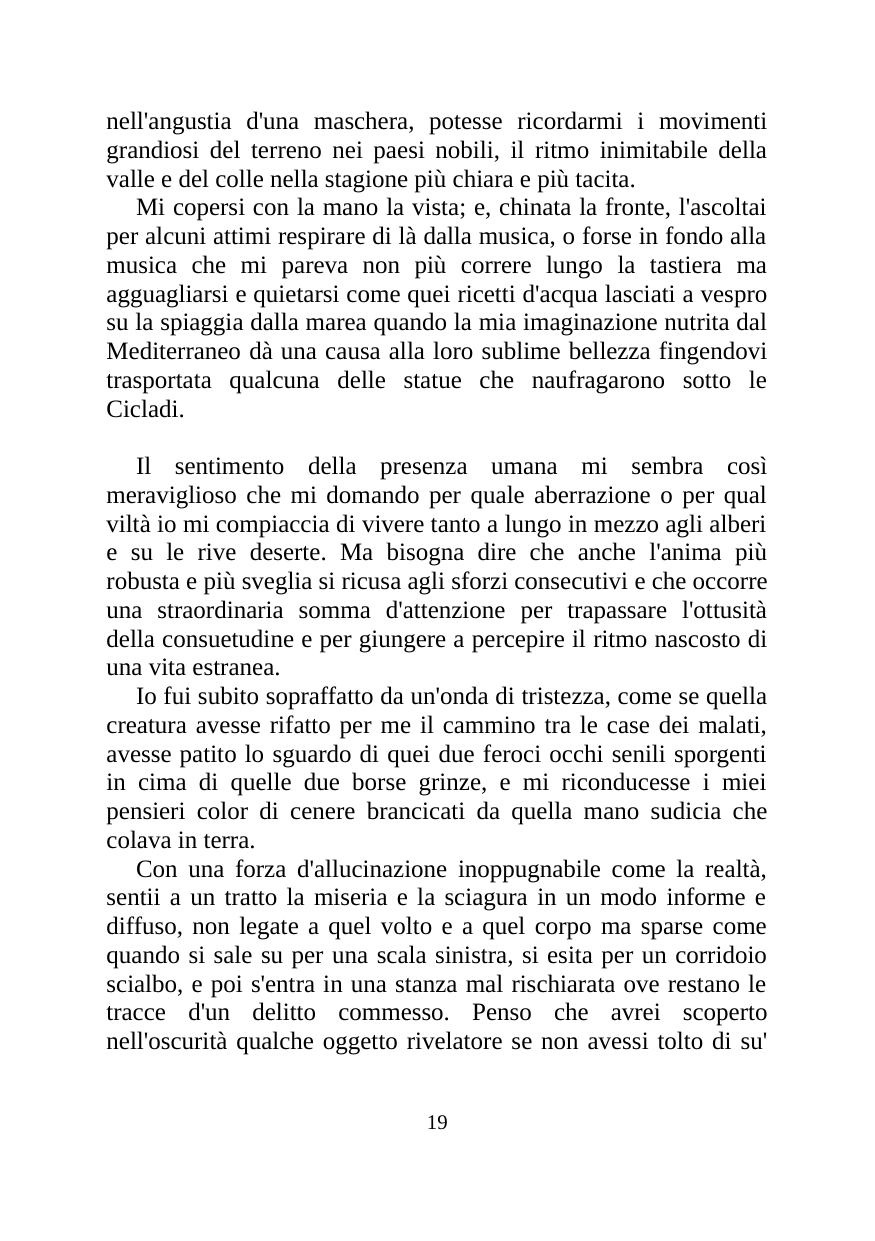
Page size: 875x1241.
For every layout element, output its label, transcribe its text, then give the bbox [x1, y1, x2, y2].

text Con una forza d'allucinazione inoppugnabile come la realtà, sentii a un tratto la miseria e la sciagura in un modo informe e diffuso, non legate a quel volto e a quel corpo ma sparse come quando si sale su per una scala sinistra, si esita per un corridoio scialbo, e poi s'entra in una stanza mal rischiarata ove restano le tracce d'un delitto commesso. Penso che avrei scoperto nell'oscurità qualche oggetto rivelatore se non avessi tolto di su' [106, 854, 768, 1055]
text nell'angustia d'una maschera, potesse ricordarmi i movimenti grandiosi del terreno nei paesi nobili, il ritmo inimitabile della valle e del colle nella stagione più chiara e più tacita. [106, 106, 768, 192]
text Mi copersi con la mano la vista; e, chinata la fronte, l'ascoltai per alcuni attimi respirare di là dalla musica, o forse in fondo alla musica che mi pareva non più correre lungo la tastiera ma agguagliarsi e quietarsi come quei ricetti d'acqua lasciati a vespro su la spiaggia dalla marea quando la mia imaginazione nutrita dal Mediterraneo dà una causa alla loro sublime bellezza fingendovi trasportata qualcuna delle statue che naufragarono sotto le Cicladi. [106, 192, 768, 422]
text Il sentimento della presenza umana mi sembra così meraviglioso che mi domando per quale aberrazione o per qual viltà io mi compiaccia di vivere tanto a lungo in mezzo agli alberi e su le rive deserte. Ma bisogna dire che anche l'anima più robusta e più sveglia si ricusa agli sforzi consecutivi e che occorre una straordinaria somma d'attenzione per trapassare l'ottusità della consuetudine e per giungere a percepire il ritmo nascosto di una vita estranea. [106, 451, 768, 681]
text Io fui subito sopraffatto da un'onda di tristezza, come se quella creatura avesse rifatto per me il cammino tra le case dei malati, avesse patito lo sguardo di quei due feroci occhi senili sporgenti in cima di quelle due borse grinze, e mi riconducesse i miei pensieri color di cenere brancicati da quella mano sudicia che colava in terra. [106, 681, 768, 854]
